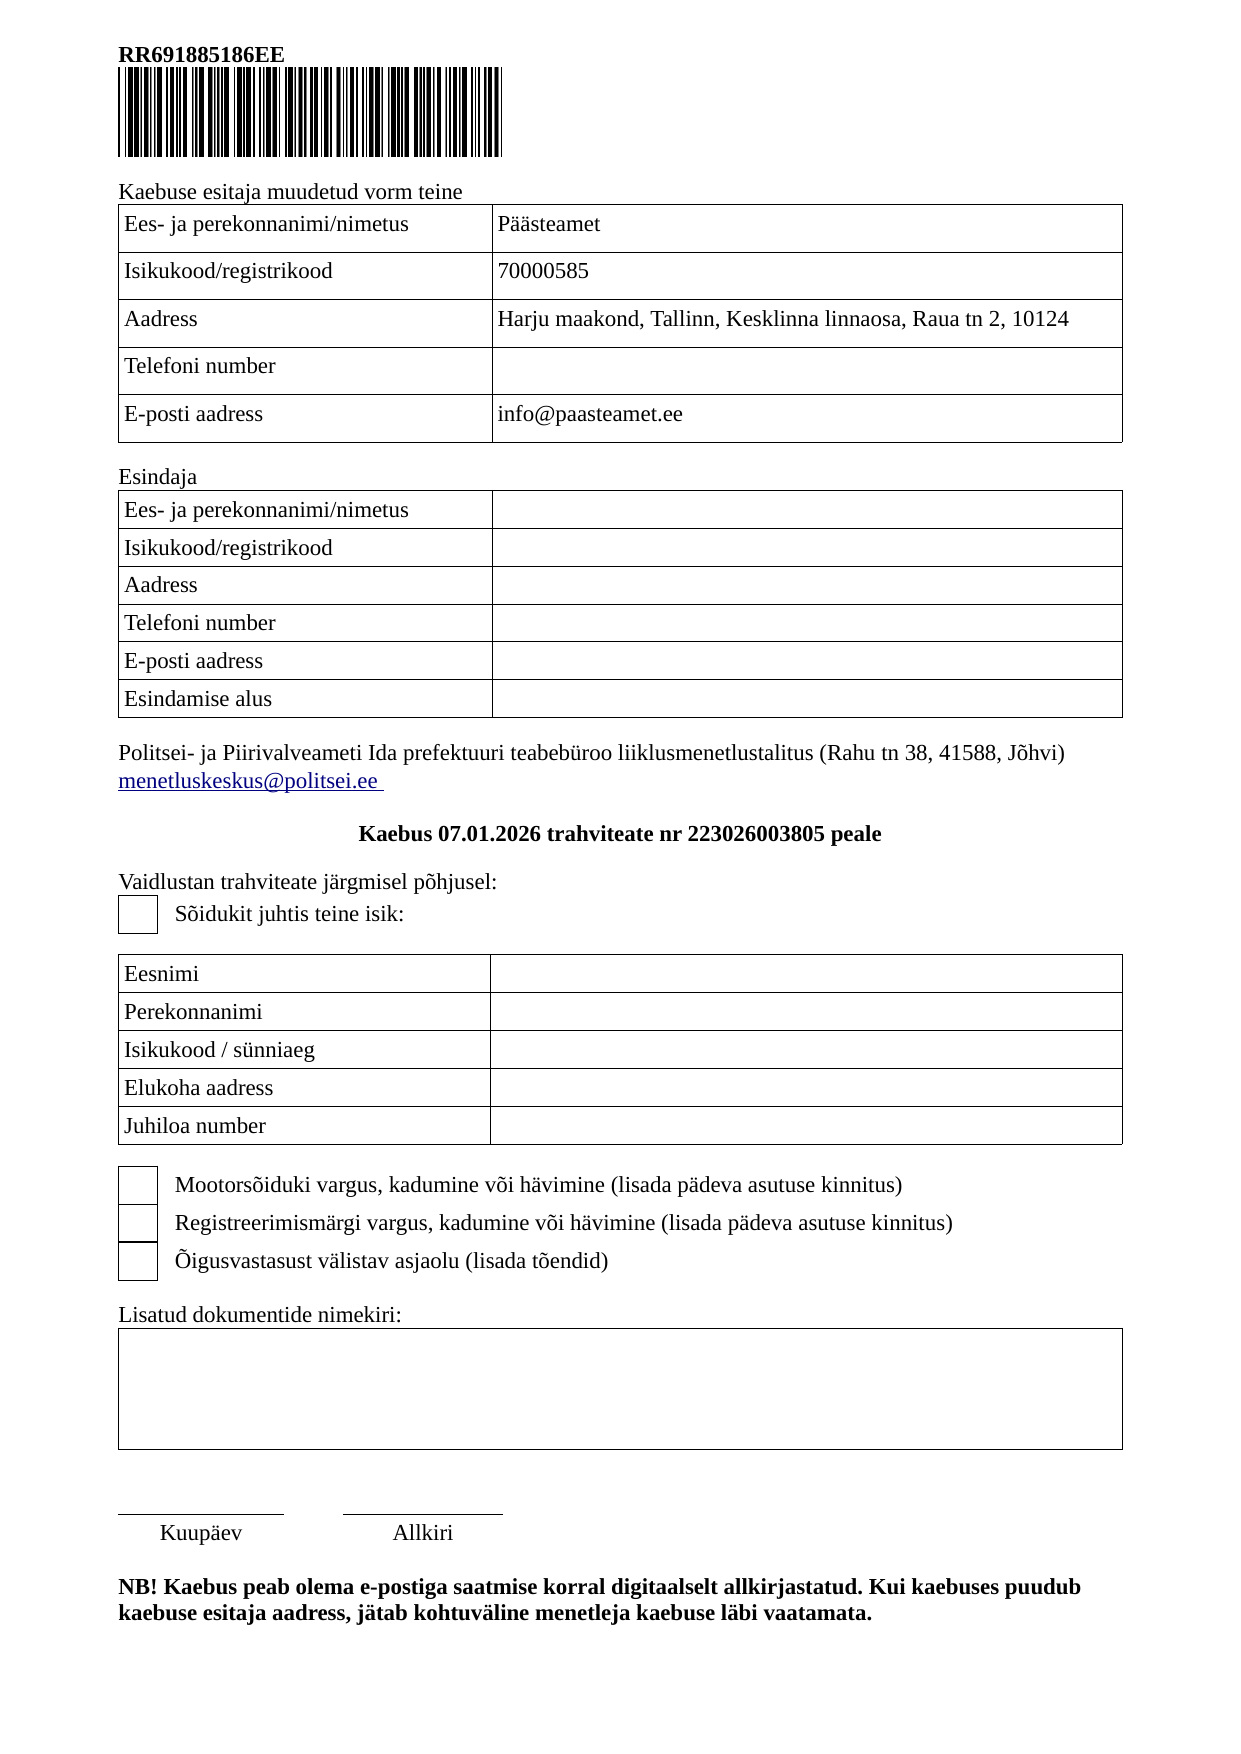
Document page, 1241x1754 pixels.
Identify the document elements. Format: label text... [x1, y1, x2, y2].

table_cell E-posti aadress [119, 395, 492, 442]
table_cell Aadress [119, 300, 492, 347]
table_header [119, 896, 157, 933]
table_header [343, 1476, 502, 1514]
table_header Ees- ja perekonnanimi/nimetus [119, 491, 492, 528]
table_header Eesnimi [119, 955, 490, 992]
table_cell [493, 529, 1122, 566]
table_header Ees- ja perekonnanimi/nimetus [119, 205, 492, 252]
table_cell Isikukood/registrikood [119, 529, 492, 566]
table_cell Harju maakond, Tallinn, Kesklinna linnaosa, Raua tn 2, 10124 [493, 300, 1122, 347]
text Lisatud dokumentide nimekiri: [118, 1301, 1122, 1327]
text Kaebus 07.01.2026 trahviteate nr 223026003805 peale [118, 820, 1122, 847]
text RR691885186EE [118, 41, 1122, 68]
table_cell [493, 642, 1122, 679]
table_header Õigusvastasust välistav asjaolu (lisada tõendid) [158, 1242, 1122, 1279]
table_header [284, 1476, 343, 1514]
table_header Registreerimismärgi vargus, kadumine või hävimine (lisada pädeva asutuse kinnitus) [158, 1204, 1122, 1241]
table_cell [491, 993, 1122, 1030]
table_cell Telefoni number [119, 348, 492, 394]
table_header [119, 1329, 1122, 1449]
table_cell [493, 567, 1122, 603]
table_header [119, 1243, 157, 1279]
table_header [119, 1167, 157, 1203]
table_header [119, 1205, 157, 1241]
table_cell [491, 1069, 1122, 1106]
table_cell E-posti aadress [119, 642, 492, 679]
table_header [493, 491, 1122, 528]
table_cell Kuupäev [118, 1515, 284, 1552]
table_cell [493, 680, 1122, 717]
text Vaidlustan trahviteate järgmisel põhjusel: [118, 868, 1122, 895]
table_cell Esindamise alus [119, 680, 492, 717]
text NB! Kaebus peab olema e-postiga saatmise korral digitaalselt allkirjastatud. Kui kaebuses puudub kaebuse esitaja aadress, jätab kohtuväline menetleja kaebuse läbi vaatamata. [118, 1573, 1122, 1626]
table_cell [493, 605, 1122, 641]
table_cell Isikukood / sünniaeg [119, 1031, 490, 1068]
table_cell 70000585 [493, 253, 1122, 299]
table_cell [284, 1514, 343, 1552]
table_cell Isikukood/registrikood [119, 253, 492, 299]
table_cell Juhiloa number [119, 1107, 490, 1144]
table_cell Allkiri [343, 1515, 502, 1552]
picture [118, 67, 502, 157]
table_cell Telefoni number [119, 605, 492, 641]
table_header [491, 955, 1122, 992]
table_header [118, 1476, 284, 1514]
table_cell [493, 348, 1122, 394]
table_cell Elukoha aadress [119, 1069, 490, 1106]
table_header Mootorsõiduki vargus, kadumine või hävimine (lisada pädeva asutuse kinnitus) [158, 1166, 1122, 1203]
text Politsei- ja Piirivalveameti Ida prefektuuri teabebüroo liiklusmenetlustalitus (Rahu tn 38, 41588, Jõhvi) menetluskeskus@politsei.ee [118, 739, 1122, 794]
table_cell [491, 1107, 1122, 1144]
text Kaebuse esitaja muudetud vorm teine [118, 178, 1122, 204]
table_cell Perekonnanimi [119, 993, 490, 1030]
table_cell [491, 1031, 1122, 1068]
table_cell Aadress [119, 567, 492, 603]
text Esindaja [118, 463, 1122, 490]
table_cell info@paasteamet.ee [493, 395, 1122, 442]
table_header Sõidukit juhtis teine isik: [158, 895, 1122, 933]
table_header Päästeamet [493, 205, 1122, 252]
